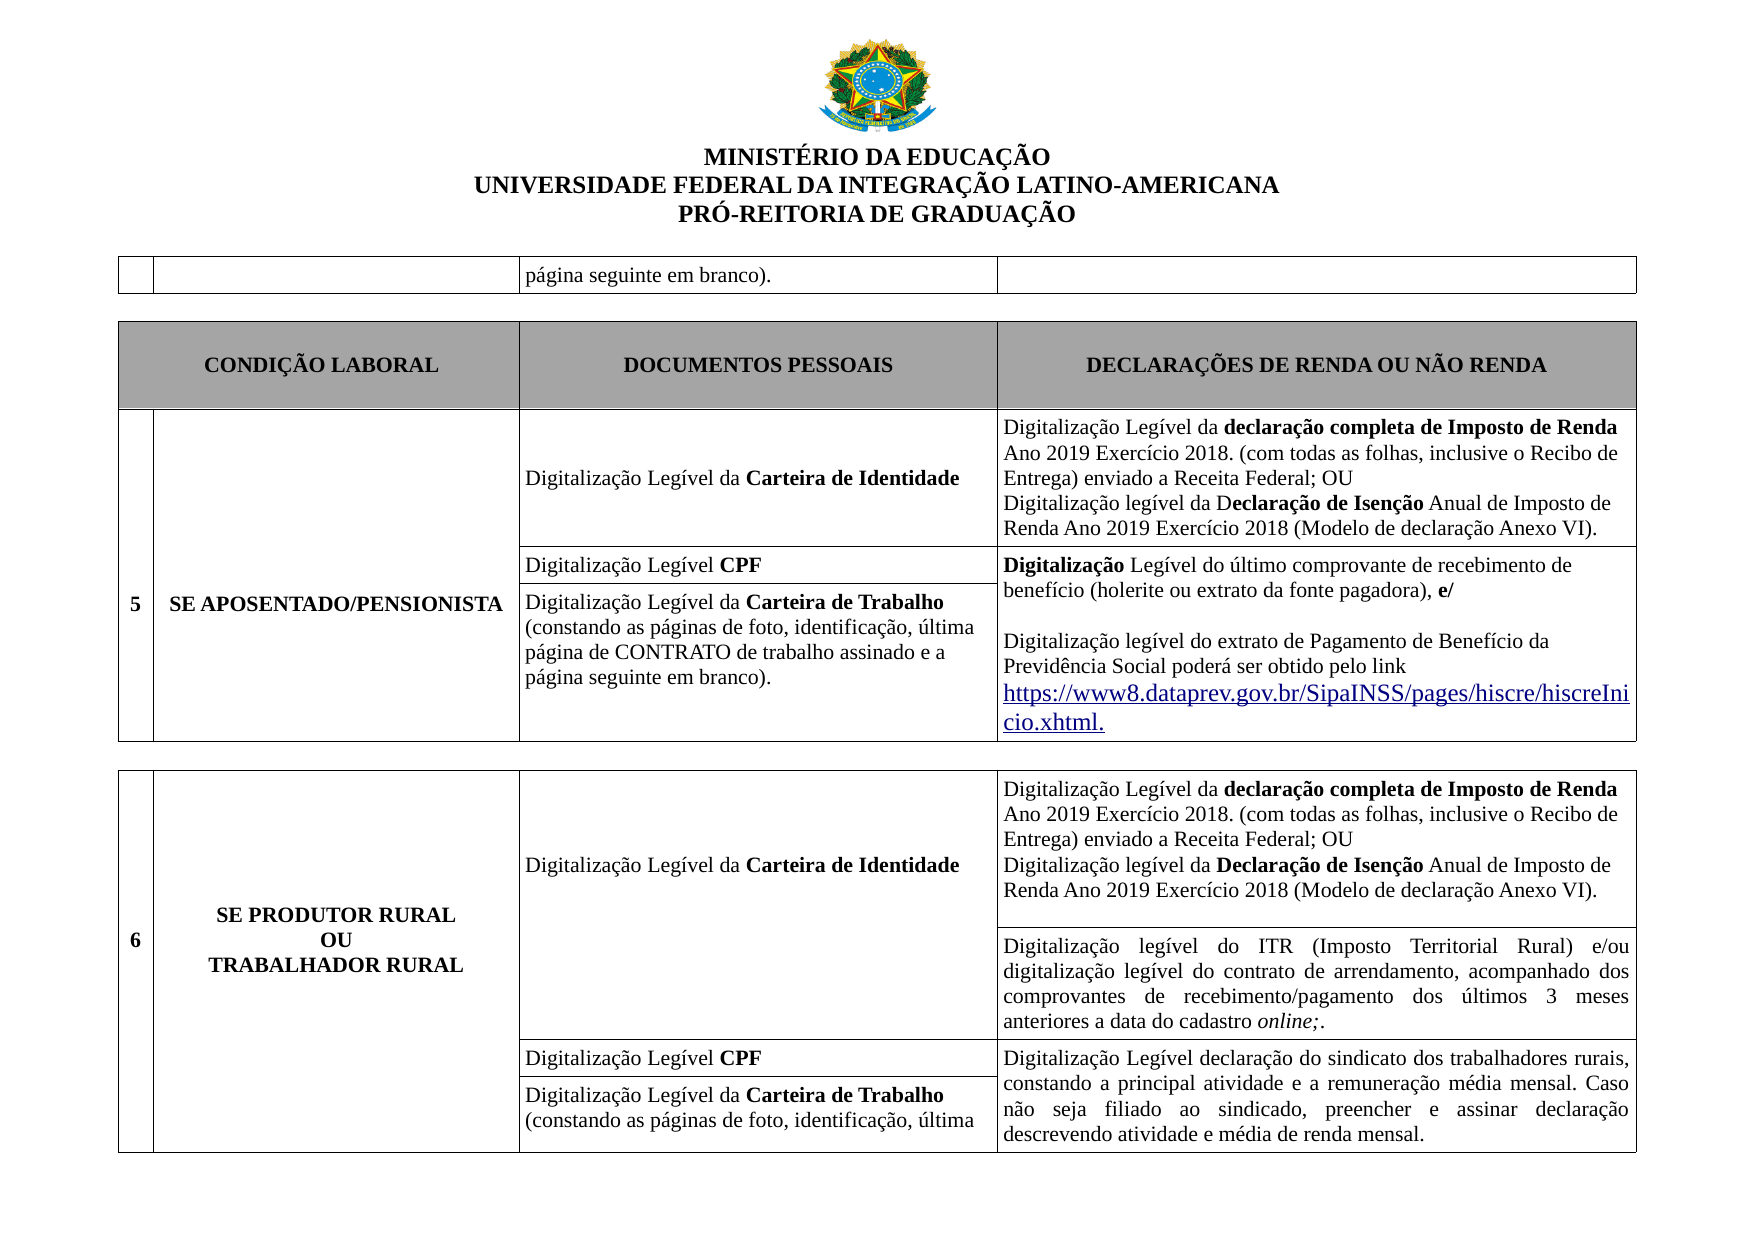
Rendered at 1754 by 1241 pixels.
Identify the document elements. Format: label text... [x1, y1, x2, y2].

table_header 6 [119, 771, 153, 1152]
table_header SE PRODUTOR RURAL OU TRABALHADOR RURAL [154, 771, 519, 1152]
table_header CONDIÇÃO LABORAL [119, 322, 519, 408]
table_cell [998, 257, 1636, 292]
table_header DOCUMENTOS PESSOAIS [520, 322, 997, 408]
table_cell Digitalização Legível do último comprovante de recebimento de benefício (holerite ou extrato da fonte pagadora), e/ Digitalização legível do extrato de Pagamento de Benefício da Previdência Social poderá ser obtido pelo link https://www8.dataprev.gov.br/SipaINSS/pages/hiscre/hiscreInicio.xhtml. [998, 547, 1636, 741]
table_cell 5 [119, 410, 153, 741]
picture [817, 39, 937, 132]
table_cell Digitalização Legível CPF [520, 547, 997, 583]
table_header DECLARAÇÕES DE RENDA OU NÃO RENDA [998, 322, 1636, 408]
table_cell Digitalização Legível da declaração completa de Imposto de Renda Ano 2019 Exercício 2018. (com todas as folhas, inclusive o Recibo de Entrega) enviado a Receita Federal; OU Digitalização legível da Declaração de Isenção Anual de Imposto de Renda Ano 2019 Exercício 2018 (Modelo de declaração Anexo VI). [998, 410, 1636, 546]
table_cell Digitalização Legível da Carteira de Trabalho (constando as páginas de foto, identificação, última [520, 1077, 997, 1152]
table_cell Digitalização Legível da Carteira de Identidade [520, 410, 997, 546]
table_cell Digitalização Legível declaração do sindicato dos trabalhadores rurais, constando a principal atividade e a remuneração média mensal. Caso não seja filiado ao sindicado, preencher e assinar declaração descrevendo atividade e média de renda mensal. [998, 1040, 1636, 1152]
table_cell Digitalização legível do ITR (Imposto Territorial Rural) e/ou digitalização legível do contrato de arrendamento, acompanhado dos comprovantes de recebimento/pagamento dos últimos 3 meses anteriores a data do cadastro online;. [998, 928, 1636, 1039]
table_cell Digitalização Legível CPF [520, 1040, 997, 1076]
table_header [154, 257, 519, 292]
table_header Digitalização Legível da Carteira de Identidade [520, 771, 997, 1039]
table_header [119, 257, 153, 292]
table_cell página seguinte em branco). [520, 257, 997, 292]
table_cell Digitalização Legível da Carteira de Trabalho (constando as páginas de foto, identificação, última página de CONTRATO de trabalho assinado e a página seguinte em branco). [520, 584, 997, 741]
table_header Digitalização Legível da declaração completa de Imposto de Renda Ano 2019 Exercício 2018. (com todas as folhas, inclusive o Recibo de Entrega) enviado a Receita Federal; OU Digitalização legível da Declaração de Isenção Anual de Imposto de Renda Ano 2019 Exercício 2018 (Modelo de declaração Anexo VI). [998, 771, 1636, 927]
table_cell SE APOSENTADO/PENSIONISTA [154, 410, 519, 741]
